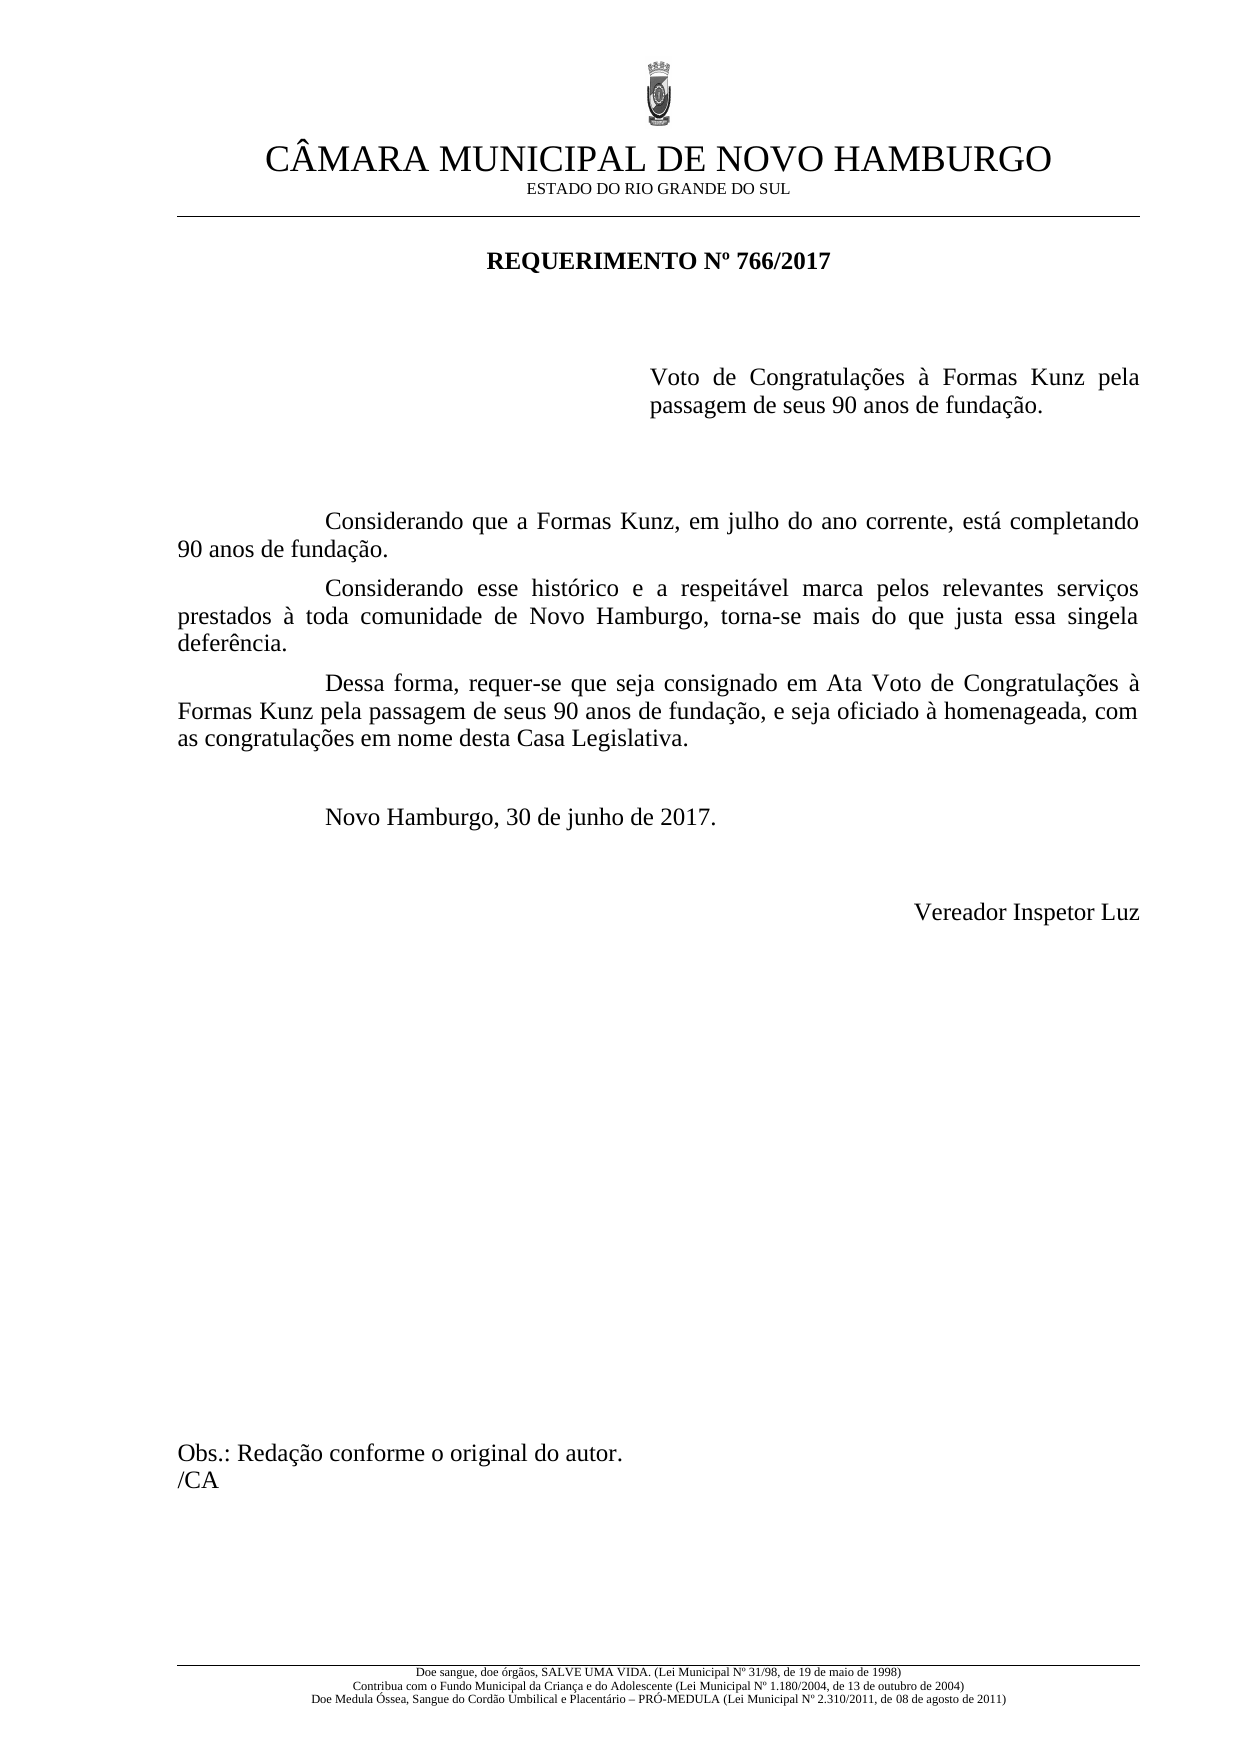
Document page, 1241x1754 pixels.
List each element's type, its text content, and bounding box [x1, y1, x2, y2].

text Considerando que a Formas Kunz, em julho do ano corrente, está completando 90 anos de fundação. [177, 507, 1140, 562]
text Dessa forma, requer-se que seja consignado em Ata Voto de Congratulações à Formas Kunz pela passagem de seus 90 anos de fundação, e seja oficiado à homenageada, com as congratulações em nome desta Casa Legislativa. [177, 669, 1140, 752]
text Voto de Congratulações à Formas Kunz pela passagem de seus 90 anos de fundação. [649, 363, 1140, 418]
text Obs.: Redação conforme o original do autor. [177, 1439, 1140, 1466]
text Vereador Inspetor Luz [177, 898, 1140, 926]
text Novo Hamburgo, 30 de junho de 2017. [325, 803, 1140, 831]
text /CA [177, 1466, 1140, 1494]
text REQUERIMENTO Nº 766/2017 [177, 247, 1140, 274]
text Considerando esse histórico e a respeitável marca pelos relevantes serviços prestados à toda comunidade de Novo Hamburgo, torna-se mais do que justa essa singela deferência. [177, 574, 1140, 657]
